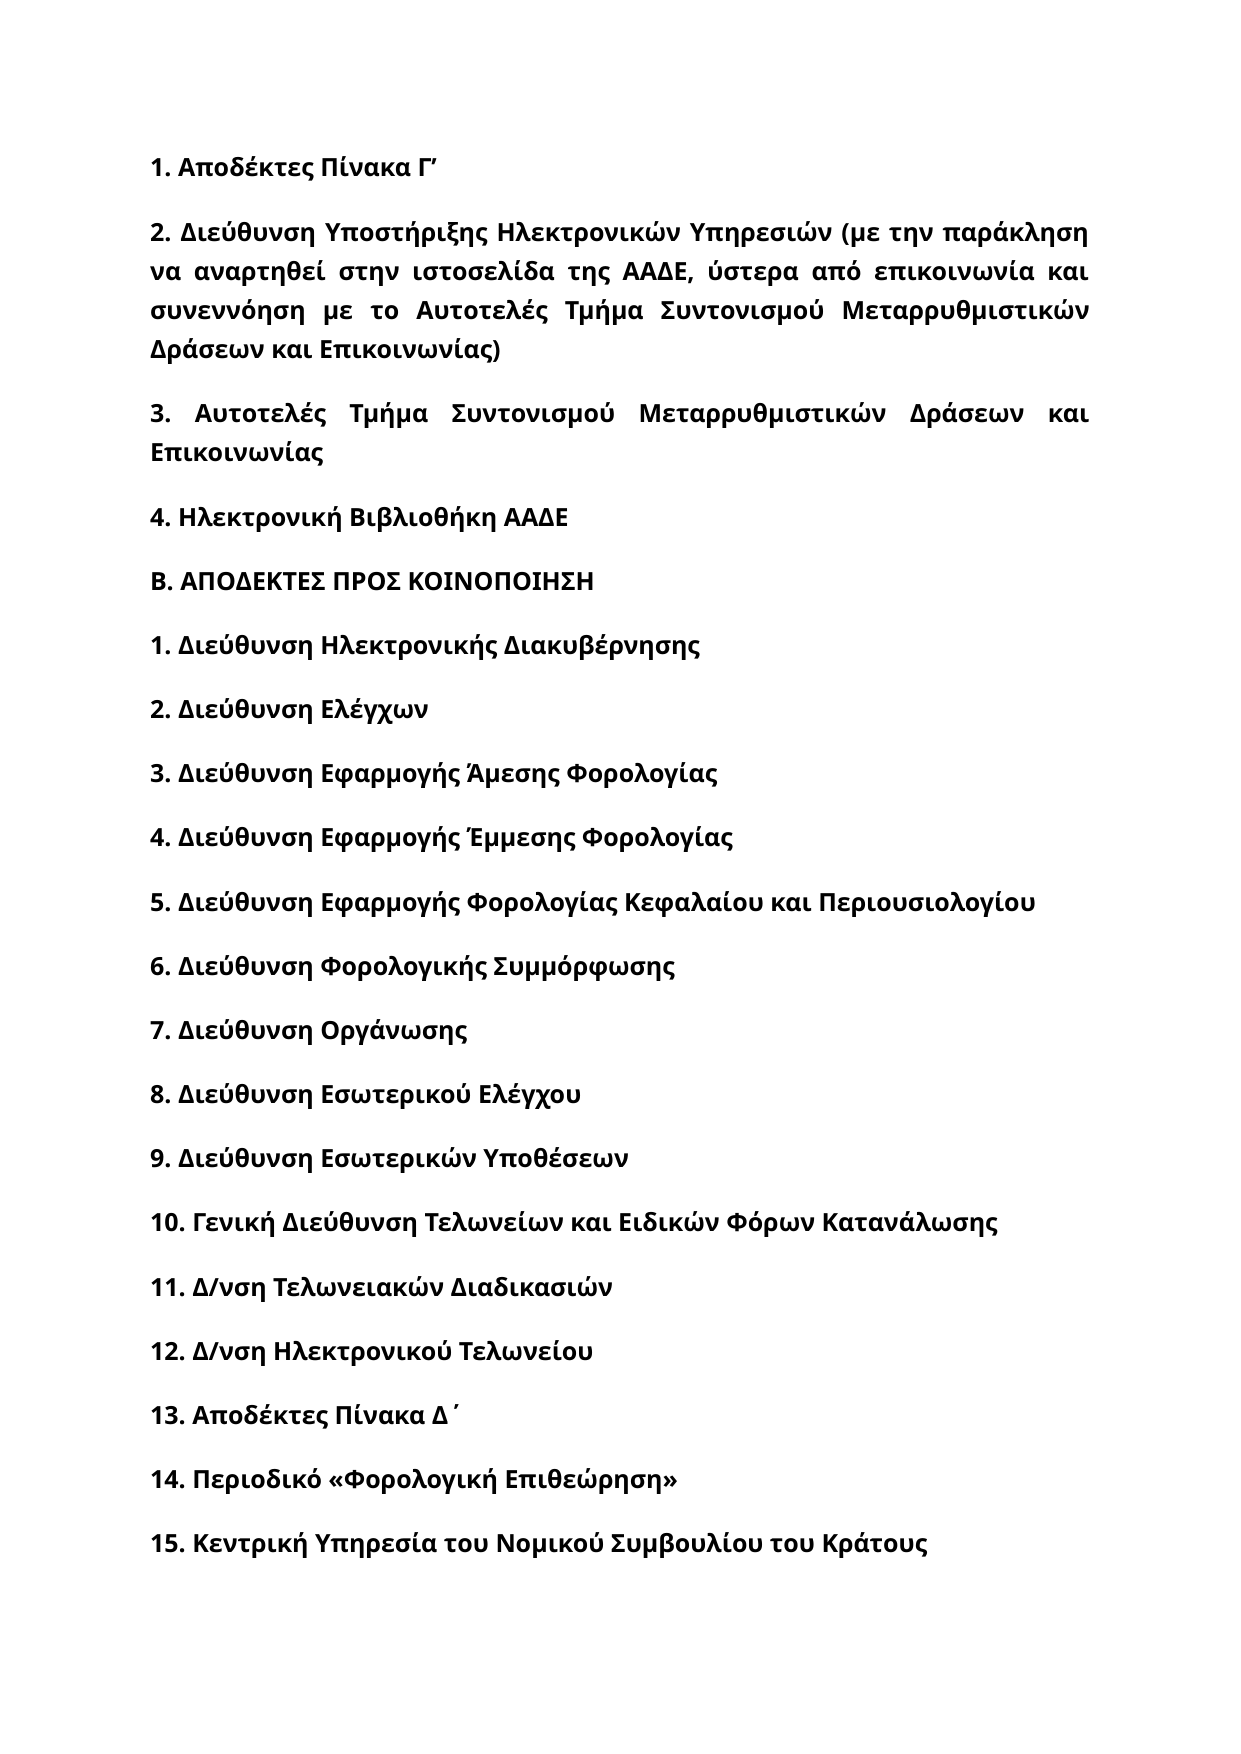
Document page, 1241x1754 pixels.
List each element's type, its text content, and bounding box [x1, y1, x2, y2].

text 9. Διεύθυνση Εσωτερικών Υποθέσεων [150, 1141, 1090, 1175]
text 12. Δ/νση Ηλεκτρονικού Τελωνείου [150, 1333, 1090, 1367]
text 6. Διεύθυνση Φορολογικής Συμμόρφωσης [150, 948, 1090, 982]
text 15. Κεντρική Υπηρεσία του Νομικού Συμβουλίου του Κράτους [150, 1526, 1090, 1560]
text 7. Διεύθυνση Οργάνωσης [150, 1012, 1090, 1047]
text 14. Περιοδικό «Φορολογική Επιθεώρηση» [150, 1462, 1090, 1496]
text 4. Ηλεκτρονική Βιβλιοθήκη ΑΑΔΕ [150, 499, 1090, 533]
text 13. Αποδέκτες Πίνακα Δ΄ [150, 1397, 1090, 1432]
text 2. Διεύθυνση Ελέγχων [150, 692, 1090, 726]
text 3. Διεύθυνση Εφαρμογής Άμεσης Φορολογίας [150, 756, 1090, 790]
text 5. Διεύθυνση Εφαρμογής Φορολογίας Κεφαλαίου και Περιουσιολογίου [150, 884, 1090, 918]
text 11. Δ/νση Τελωνειακών Διαδικασιών [150, 1269, 1090, 1303]
text 2. Διεύθυνση Υποστήριξης Ηλεκτρονικών Υπηρεσιών (με την παράκληση να αναρτηθεί στην ιστοσελίδα της ΑΑΔΕ, ύστερα από επικοινωνία και συνεννόηση με το Αυτοτελές Τμήμα Συντονισμού Μεταρρυθμιστικών Δράσεων και Επικοινωνίας) [150, 214, 1090, 366]
text Β. ΑΠΟΔΕΚΤΕΣ ΠΡΟΣ ΚΟΙΝΟΠΟΙΗΣΗ [150, 563, 1090, 597]
text 1. Διεύθυνση Ηλεκτρονικής Διακυβέρνησης [150, 627, 1090, 662]
text 10. Γενική Διεύθυνση Τελωνείων και Ειδικών Φόρων Κατανάλωσης [150, 1205, 1090, 1239]
text 3. Αυτοτελές Τμήμα Συντονισμού Μεταρρυθμιστικών Δράσεων και Επικοινωνίας [150, 396, 1090, 469]
text 1. Αποδέκτες Πίνακα Γ’ [150, 150, 1090, 184]
text 8. Διεύθυνση Εσωτερικού Ελέγχου [150, 1077, 1090, 1111]
text 4. Διεύθυνση Εφαρμογής Έμμεσης Φορολογίας [150, 820, 1090, 854]
